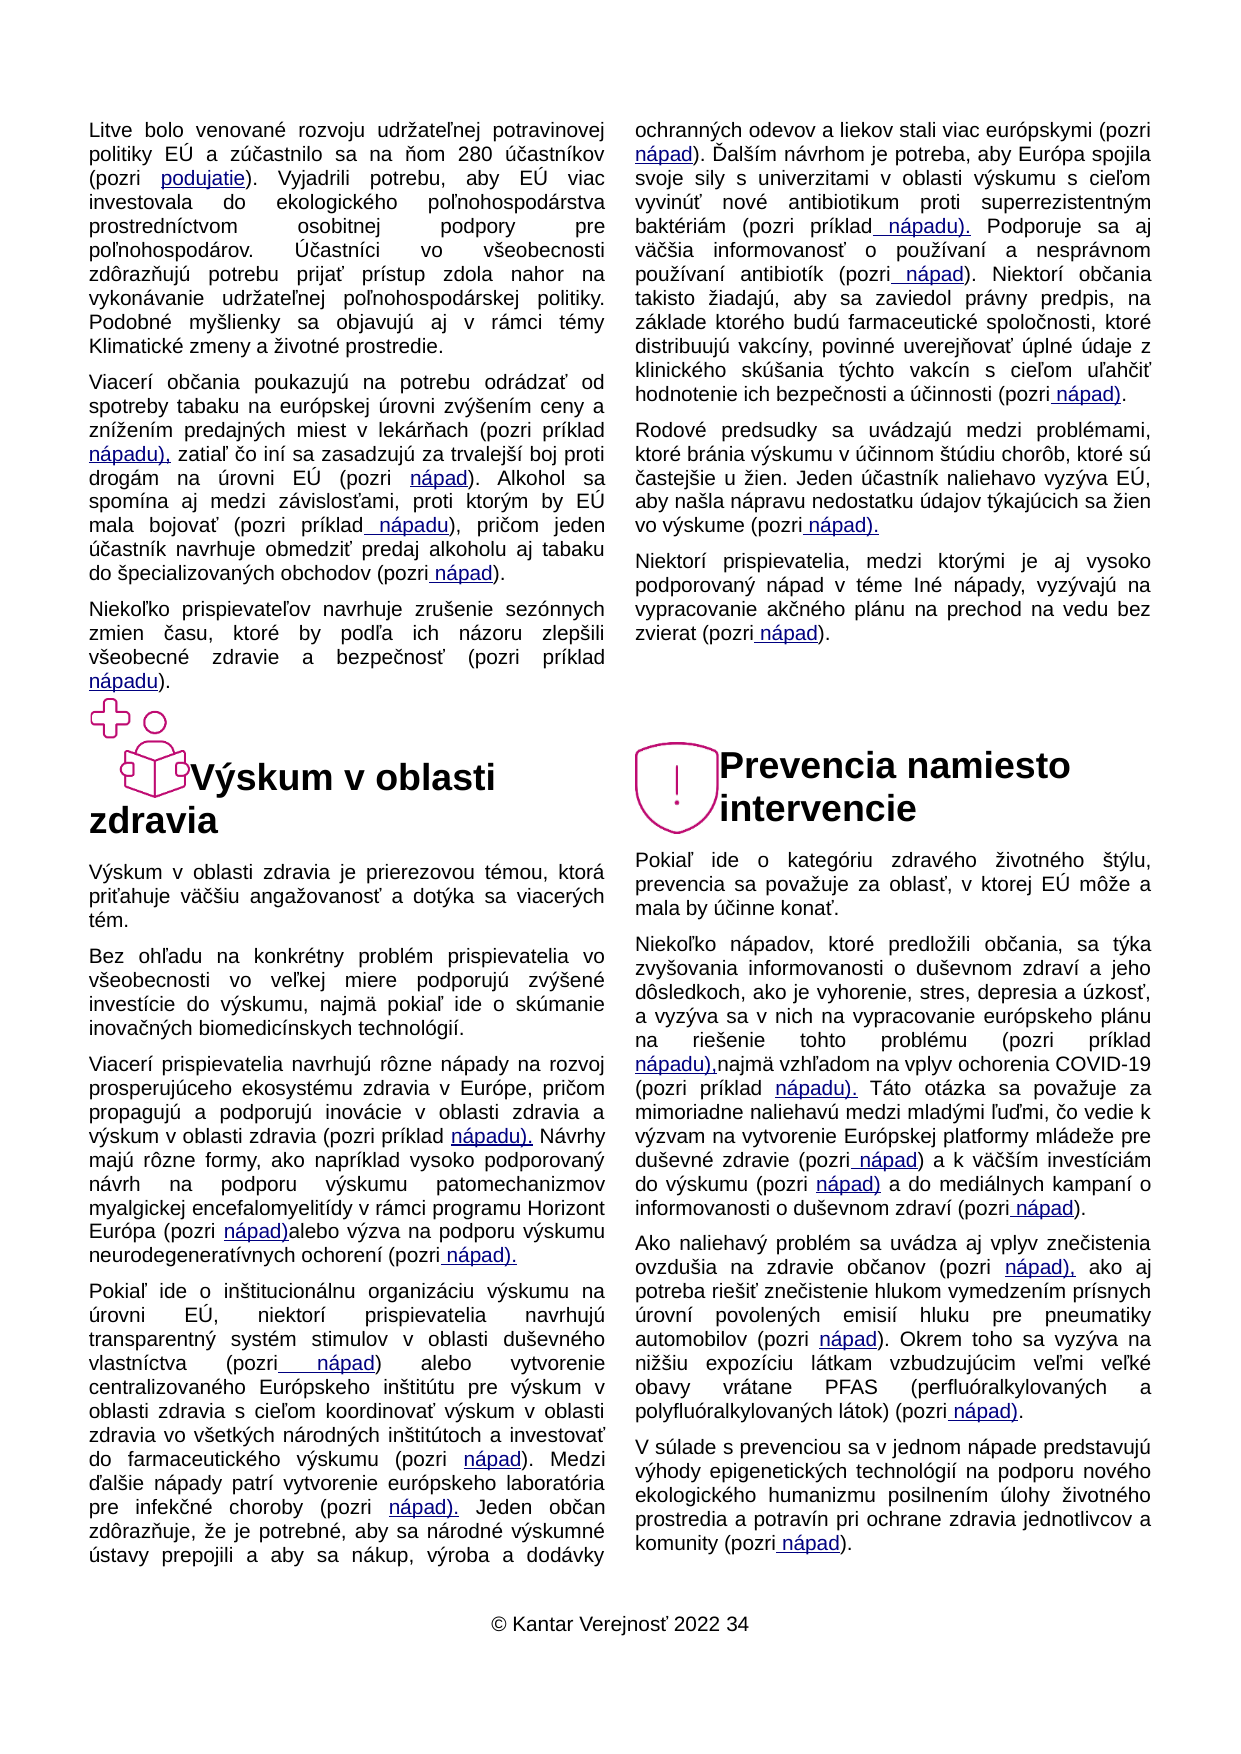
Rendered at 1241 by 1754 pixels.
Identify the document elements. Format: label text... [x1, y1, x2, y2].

text Litve bolo venované rozvoju udržateľnej potravinovej politiky EÚ a zúčastnilo sa na ňom 280 účastníkov (pozri podujatie). Vyjadrili potrebu, aby EÚ viac investovala do ekologického poľnohospodárstva prostredníctvom osobitnej podpory pre poľnohospodárov. Účastníci vo všeobecnosti zdôrazňujú potrebu prijať prístup zdola nahor na vykonávanie udržateľnej poľnohospodárskej politiky. Podobné myšlienky sa objavujú aj v rámci témy Klimatické zmeny a životné prostredie. [88, 118, 605, 358]
text Niekoľko prispievateľov navrhuje zrušenie sezónnych zmien času, ktoré by podľa ich názoru zlepšili všeobecné zdravie a bezpečnosť (pozri príklad nápadu). [88, 597, 605, 693]
text Pokiaľ ide o kategóriu zdravého životného štýlu, prevencia sa považuje za oblasť, v ktorej EÚ môže a mala by účinne konať. [635, 848, 1152, 920]
picture [635, 742, 719, 834]
text Ako naliehavý problém sa uvádza aj vplyv znečistenia ovzdušia na zdravie občanov (pozri nápad), ako aj potreba riešiť znečistenie hlukom vymedzením prísnych úrovní povolených emisií hluku pre pneumatiky automobilov (pozri nápad). Okrem toho sa vyzýva na nižšiu expozíciu látkam vzbudzujúcim veľmi veľké obavy vrátane PFAS (perfluóralkylovaných a polyfluóralkylovaných látok) (pozri nápad). [635, 1231, 1152, 1423]
text Niektorí prispievatelia, medzi ktorými je aj vysoko podporovaný nápad v téme Iné nápady, vyzývajú na vypracovanie akčného plánu na prechod na vedu bez zvierat (pozri nápad). [635, 549, 1152, 645]
subtitle Prevencia namiesto intervencie [719, 743, 1152, 830]
text Viacerí občania poukazujú na potrebu odrádzať od spotreby tabaku na európskej úrovni zvýšením ceny a znížením predajných miest v lekárňach (pozri príklad nápadu), zatiaľ čo iní sa zasadzujú za trvalejší boj proti drogám na úrovni EÚ (pozri nápad). Alkohol sa spomína aj medzi závislosťami, proti ktorým by EÚ mala bojovať (pozri príklad nápadu), pričom jeden účastník navrhuje obmedziť predaj alkoholu aj tabaku do špecializovaných obchodov (pozri nápad). [88, 369, 605, 585]
text Pokiaľ ide o inštitucionálnu organizáciu výskumu na úrovni EÚ, niektorí prispievatelia navrhujú transparentný systém stimulov v oblasti duševného vlastníctva (pozri nápad) alebo vytvorenie centralizovaného Európskeho inštitútu pre výskum v oblasti zdravia s cieľom koordinovať výskum v oblasti zdravia vo všetkých národných inštitútoch a investovať do farmaceutického výskumu (pozri nápad). Medzi ďalšie nápady patrí vytvorenie európskeho laboratória pre infekčné choroby (pozri nápad). Jeden občan zdôrazňuje, že je potrebné, aby sa národné výskumné ústavy prepojili a aby sa nákup, výroba a dodávky [88, 1279, 605, 1567]
text Bez ohľadu na konkrétny problém prispievatelia vo všeobecnosti vo veľkej miere podporujú zvýšené investície do výskumu, najmä pokiaľ ide o skúmanie inovačných biomedicínskych technológií. [88, 944, 605, 1040]
picture [90, 698, 190, 798]
text V súlade s prevenciou sa v jednom nápade predstavujú výhody epigenetických technológií na podporu nového ekologického humanizmu posilnením úlohy životného prostredia a potravín pri ochrane zdravia jednotlivcov a komunity (pozri nápad). [635, 1435, 1152, 1554]
text Rodové predsudky sa uvádzajú medzi problémami, ktoré bránia výskumu v účinnom štúdiu chorôb, ktoré sú častejšie u žien. Jeden účastník naliehavo vyzýva EÚ, aby našla nápravu nedostatku údajov týkajúcich sa žien vo výskume (pozri nápad). [635, 417, 1152, 537]
text Výskum v oblasti zdravia je prierezovou témou, ktorá priťahuje väčšiu angažovanosť a dotýka sa viacerých tém. [88, 860, 605, 932]
text Viacerí prispievatelia navrhujú rôzne nápady na rozvoj prosperujúceho ekosystému zdravia v Európe, pričom propagujú a podporujú inovácie v oblasti zdravia a výskum v oblasti zdravia (pozri príklad nápadu). Návrhy majú rôzne formy, ako napríklad vysoko podporovaný návrh na podporu výskumu patomechanizmov myalgickej encefalomyelitídy v rámci programu Horizont Európa (pozri nápad)alebo výzva na podporu výskumu neurodegeneratívnych ochorení (pozri nápad). [88, 1052, 605, 1267]
text ochranných odevov a liekov stali viac európskymi (pozri nápad). Ďalším návrhom je potreba, aby Európa spojila svoje sily s univerzitami v oblasti výskumu s cieľom vyvinúť nové antibiotikum proti superrezistentným baktériám (pozri príklad nápadu). Podporuje sa aj väčšia informovanosť o používaní a nesprávnom používaní antibiotík (pozri nápad). Niektorí občania takisto žiadajú, aby sa zaviedol právny predpis, na základe ktorého budú farmaceutické spoločnosti, ktoré distribuujú vakcíny, povinné uverejňovať úplné údaje z klinického skúšania týchto vakcín s cieľom uľahčiť hodnotenie ich bezpečnosti a účinnosti (pozri nápad). [635, 118, 1152, 406]
subtitle Výskum v oblasti zdravia [88, 756, 605, 842]
text Niekoľko nápadov, ktoré predložili občania, sa týka zvyšovania informovanosti o duševnom zdraví a jeho dôsledkoch, ako je vyhorenie, stres, depresia a úzkosť, a vyzýva sa v nich na vypracovanie európskeho plánu na riešenie tohto problému (pozri príklad nápadu),najmä vzhľadom na vplyv ochorenia COVID-19 (pozri príklad nápadu). Táto otázka sa považuje za mimoriadne naliehavú medzi mladými ľuďmi, čo vedie k výzvam na vytvorenie Európskej platformy mládeže pre duševné zdravie (pozri nápad) a k väčším investíciám do výskumu (pozri nápad) a do mediálnych kampaní o informovanosti o duševnom zdraví (pozri nápad). [635, 932, 1152, 1219]
